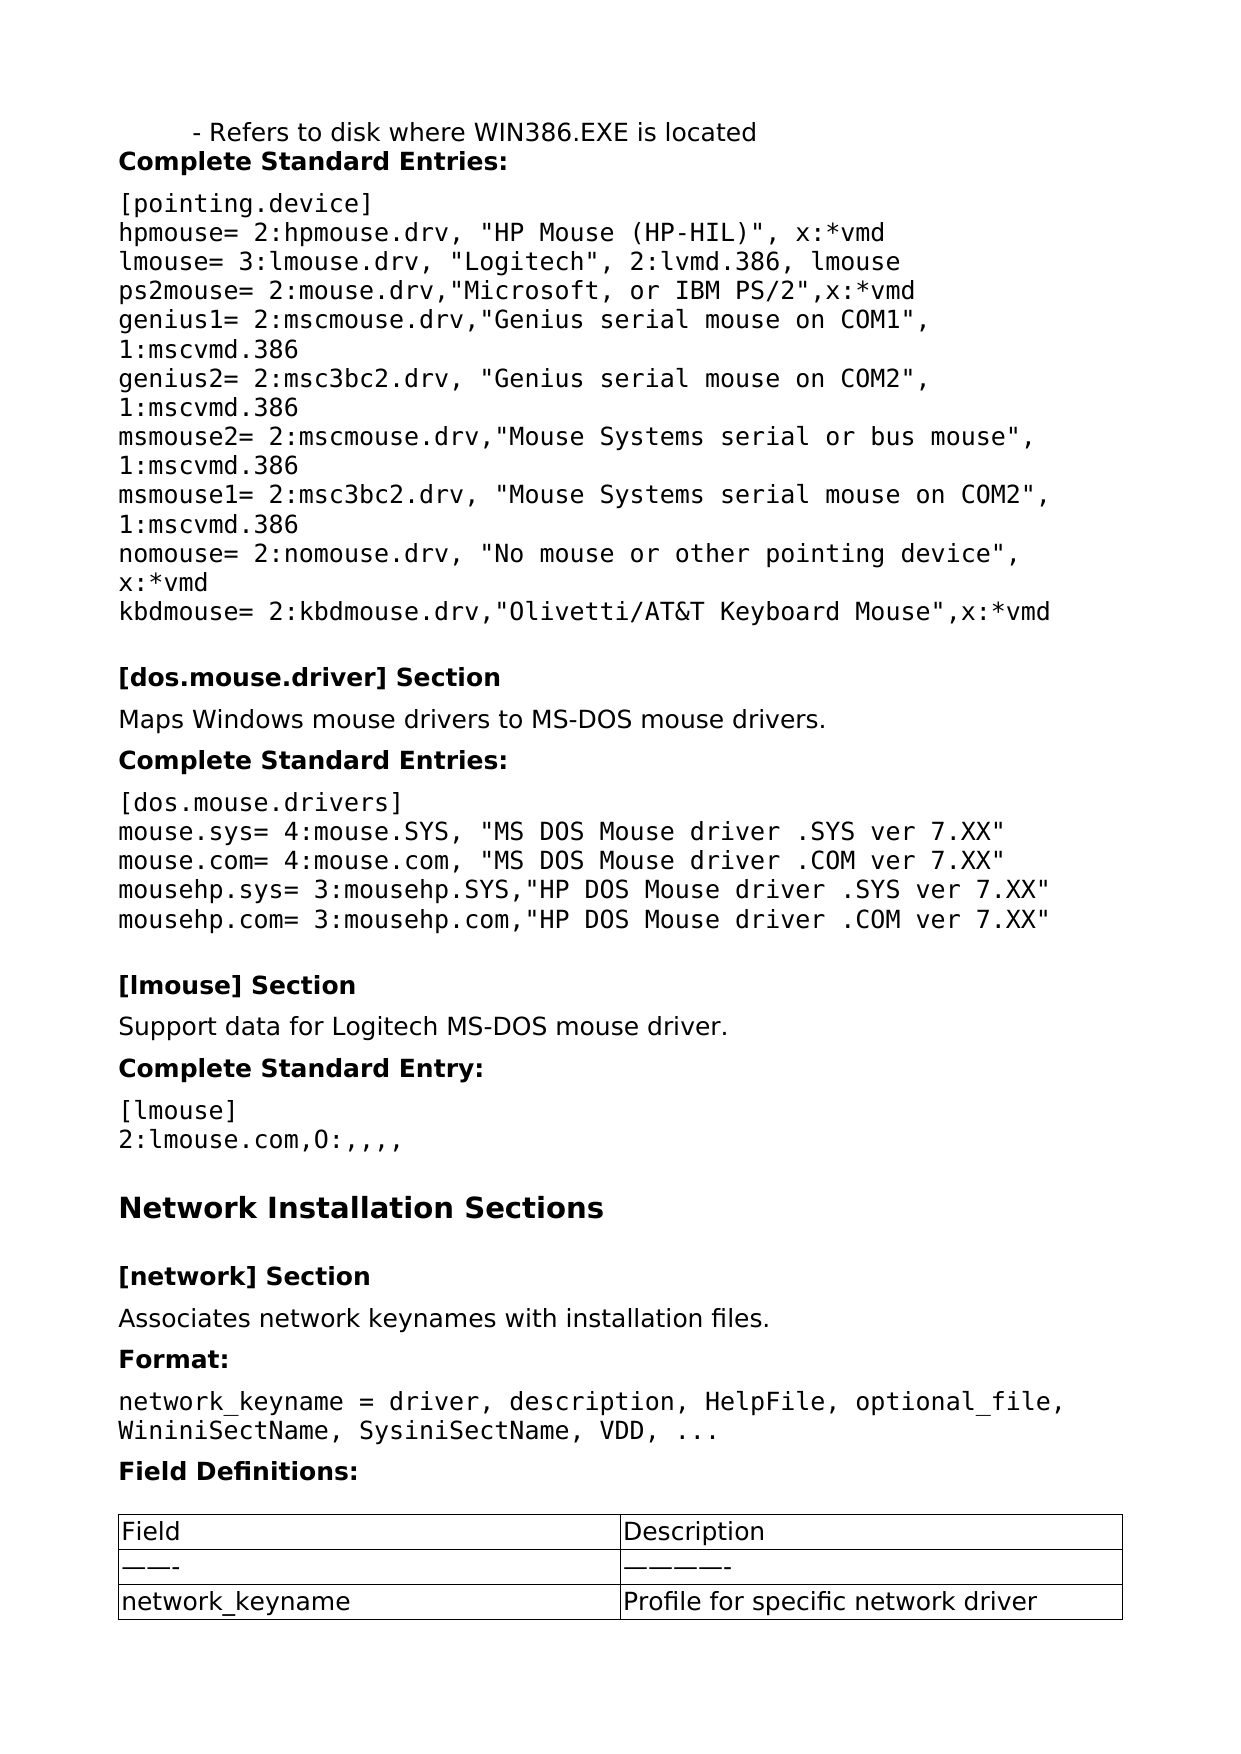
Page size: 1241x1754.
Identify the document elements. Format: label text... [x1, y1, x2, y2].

text Complete Standard Entry: [118, 1054, 1122, 1083]
subtitle [network] Section [118, 1262, 1122, 1292]
table_cell network_keyname [119, 1585, 620, 1619]
table_cell ——- [119, 1550, 620, 1584]
text Format: [118, 1346, 1122, 1375]
text [dos.mouse.drivers] mouse.sys= 4:mouse.SYS, "MS DOS Mouse driver .SYS ver 7.XX" mouse.com= 4:mouse.com, "MS DOS Mouse driver .COM ver 7.XX" mousehp.sys= 3:mousehp.SYS,"HP DOS Mouse driver .SYS ver 7.XX" mousehp.com= 3:mousehp.com,"HP DOS Mouse driver .COM ver 7.XX" [118, 788, 1122, 934]
text Maps Windows mouse drivers to MS-DOS mouse drivers. [118, 705, 1122, 734]
text Complete Standard Entries: [118, 747, 1122, 776]
subtitle [lmouse] Section [118, 971, 1122, 1000]
list - Refers to disk where WIN386.EXE is located [177, 118, 1122, 147]
text Support data for Logitech MS-DOS mouse driver. [118, 1012, 1122, 1042]
text Complete Standard Entries: [118, 147, 1122, 176]
text network_keyname = driver, description, HelpFile, optional_file, WininiSectName, SysiniSectName, VDD, ... [118, 1387, 1122, 1446]
subtitle Network Installation Sections [118, 1191, 1122, 1225]
text [pointing.device] hpmouse= 2:hpmouse.drv, "HP Mouse (HP-HIL)", x:*vmd lmouse= 3:lmouse.drv, "Logitech", 2:lvmd.386, lmouse ps2mouse= 2:mouse.drv,"Microsoft, or IBM PS/2",x:*vmd genius1= 2:mscmouse.drv,"Genius serial mouse on COM1", 1:mscvmd.386 genius2= 2:msc3bc2.drv, "Genius serial mouse on COM2", 1:mscvmd.386 msmouse2= 2:mscmouse.drv,"Mouse Systems serial or bus mouse", 1:mscvmd.386 msmouse1= 2:msc3bc2.drv, "Mouse Systems serial mouse on COM2", 1:mscvmd.386 nomouse= 2:nomouse.drv, "No mouse or other pointing device", x:*vmd kbdmouse= 2:kbdmouse.drv,"Olivetti/AT&T Keyboard Mouse",x:*vmd [118, 189, 1122, 626]
table_cell ————- [621, 1550, 1122, 1584]
table_cell Profile for specific network driver [621, 1585, 1122, 1619]
table_header Field [119, 1515, 620, 1549]
subtitle [dos.mouse.driver] Section [118, 663, 1122, 692]
text [lmouse] 2:lmouse.com,O:,,,, [118, 1096, 1122, 1154]
table_header Description [621, 1515, 1122, 1549]
text Field Definitions: [118, 1457, 1122, 1487]
text Associates network keynames with installation files. [118, 1304, 1122, 1333]
